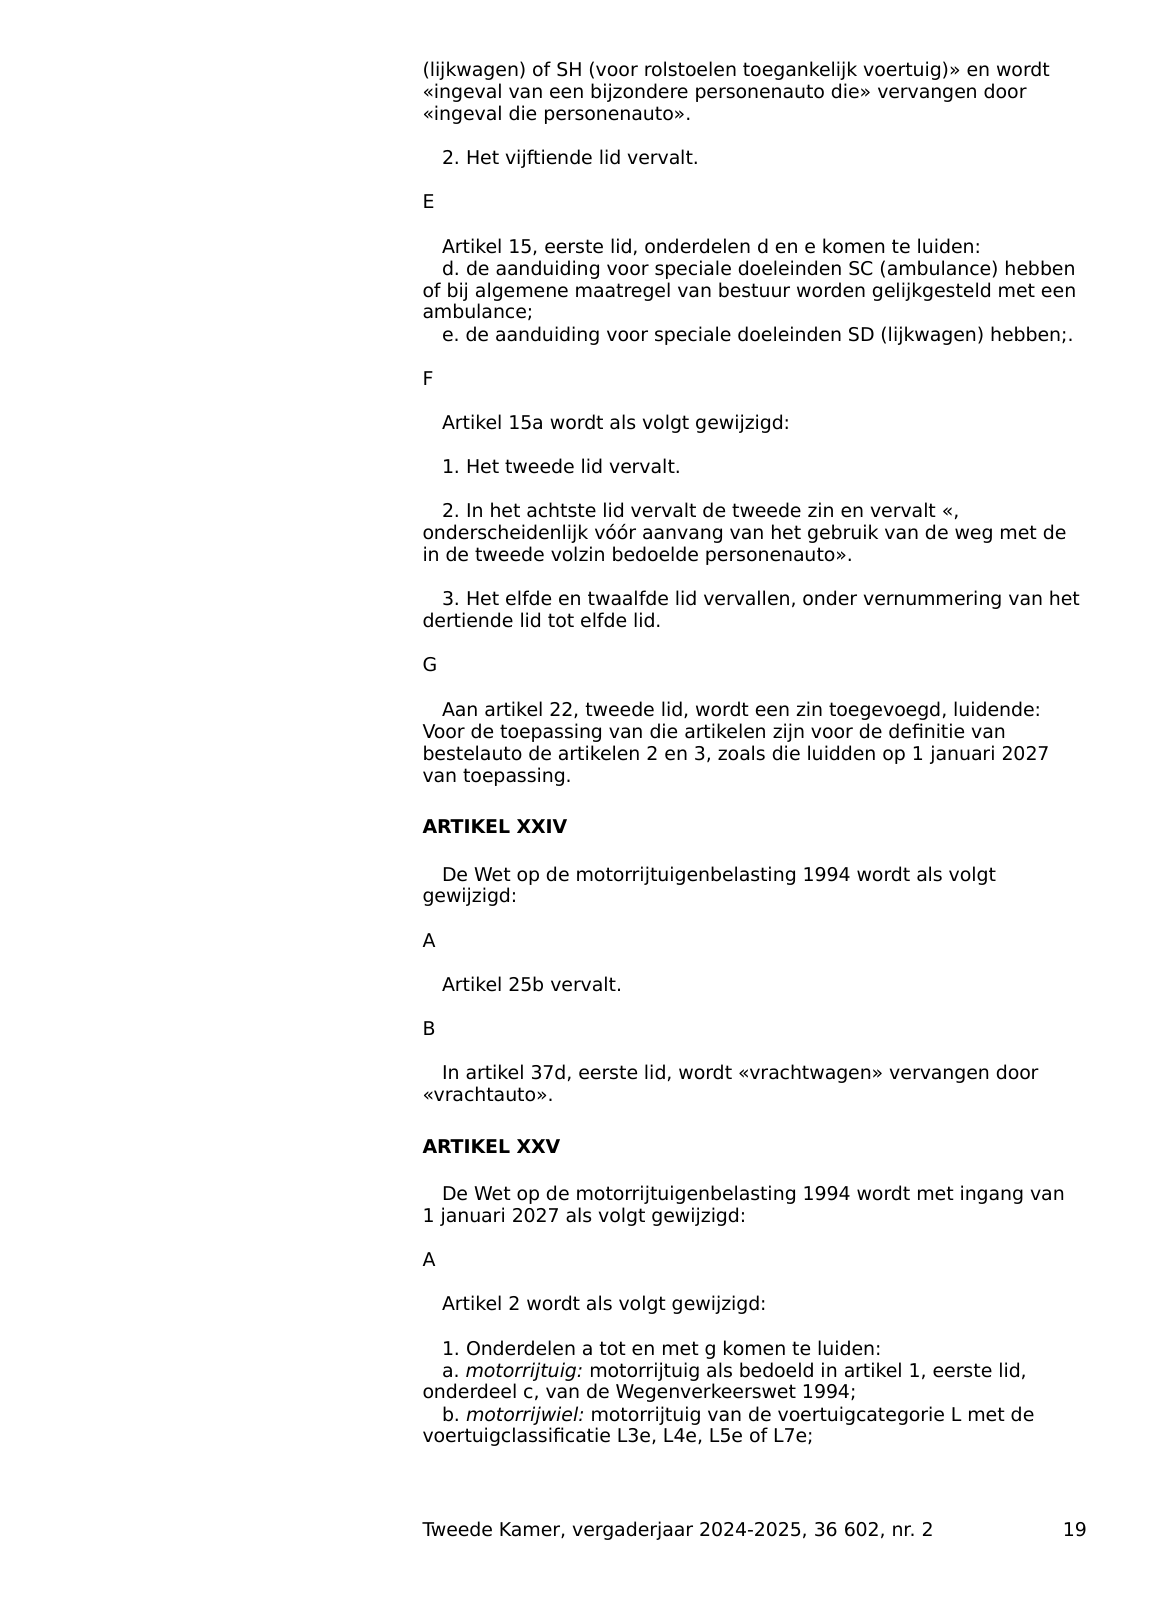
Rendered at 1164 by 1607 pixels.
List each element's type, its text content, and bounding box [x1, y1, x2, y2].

text Artikel 15a wordt als volgt gewijzigd: [422, 412, 1087, 434]
text Artikel 2 wordt als volgt gewijzigd: [422, 1293, 1087, 1315]
text De Wet op de motorrijtuigenbelasting 1994 wordt als volgt gewijzigd: [422, 863, 1087, 907]
text B [422, 1018, 1087, 1040]
text E [422, 191, 1087, 213]
text De Wet op de motorrijtuigenbelasting 1994 wordt met ingang van 1 januari 2027 als volgt gewijzigd: [422, 1183, 1087, 1227]
text 1. Onderdelen a tot en met g komen te luiden: [422, 1337, 1087, 1359]
text A [422, 1249, 1087, 1271]
text Aan artikel 22, tweede lid, wordt een zin toegevoegd, luidende: Voor de toepassing van die artikelen zijn voor de definitie van bestelauto de artikelen 2 en 3, zoals die luidden op 1 januari 2027 van toepassing. [422, 698, 1087, 786]
text Artikel 25b vervalt. [422, 974, 1087, 996]
text G [422, 654, 1087, 676]
text (lijkwagen) of SH (voor rolstoelen toegankelijk voertuig)» en wordt «ingeval van een bijzondere personenauto die» vervangen door «ingeval die personenauto». [422, 59, 1087, 125]
text 2. In het achtste lid vervalt de tweede zin en vervalt «, onderscheidenlijk vóór aanvang van het gebruik van de weg met de in de tweede volzin bedoelde personenauto». [422, 500, 1087, 566]
text 2. Het vijftiende lid vervalt. [422, 147, 1087, 169]
text e. de aanduiding voor speciale doeleinden SD (lijkwagen) hebben;. [422, 323, 1087, 345]
text Artikel 15, eerste lid, onderdelen d en e komen te luiden: [422, 236, 1087, 257]
subtitle ARTIKEL XXIV [422, 816, 1087, 838]
text A [422, 929, 1087, 952]
text F [422, 368, 1087, 389]
text b. motorrijwiel: motorrijtuig van de voertuigcategorie L met de voertuigclassificatie L3e, L4e, L5e of L7e; [422, 1403, 1087, 1447]
text In artikel 37d, eerste lid, wordt «vrachtwagen» vervangen door «vrachtauto». [422, 1062, 1087, 1106]
text a. motorrijtuig: motorrijtuig als bedoeld in artikel 1, eerste lid, onderdeel c, van de Wegenverkeerswet 1994; [422, 1359, 1087, 1403]
subtitle ARTIKEL XXV [422, 1136, 1087, 1158]
text 1. Het tweede lid vervalt. [422, 456, 1087, 478]
text d. de aanduiding voor speciale doeleinden SC (ambulance) hebben of bij algemene maatregel van bestuur worden gelijkgesteld met een ambulance; [422, 257, 1087, 323]
text 3. Het elfde en twaalfde lid vervallen, onder vernummering van het dertiende lid tot elfde lid. [422, 588, 1087, 632]
